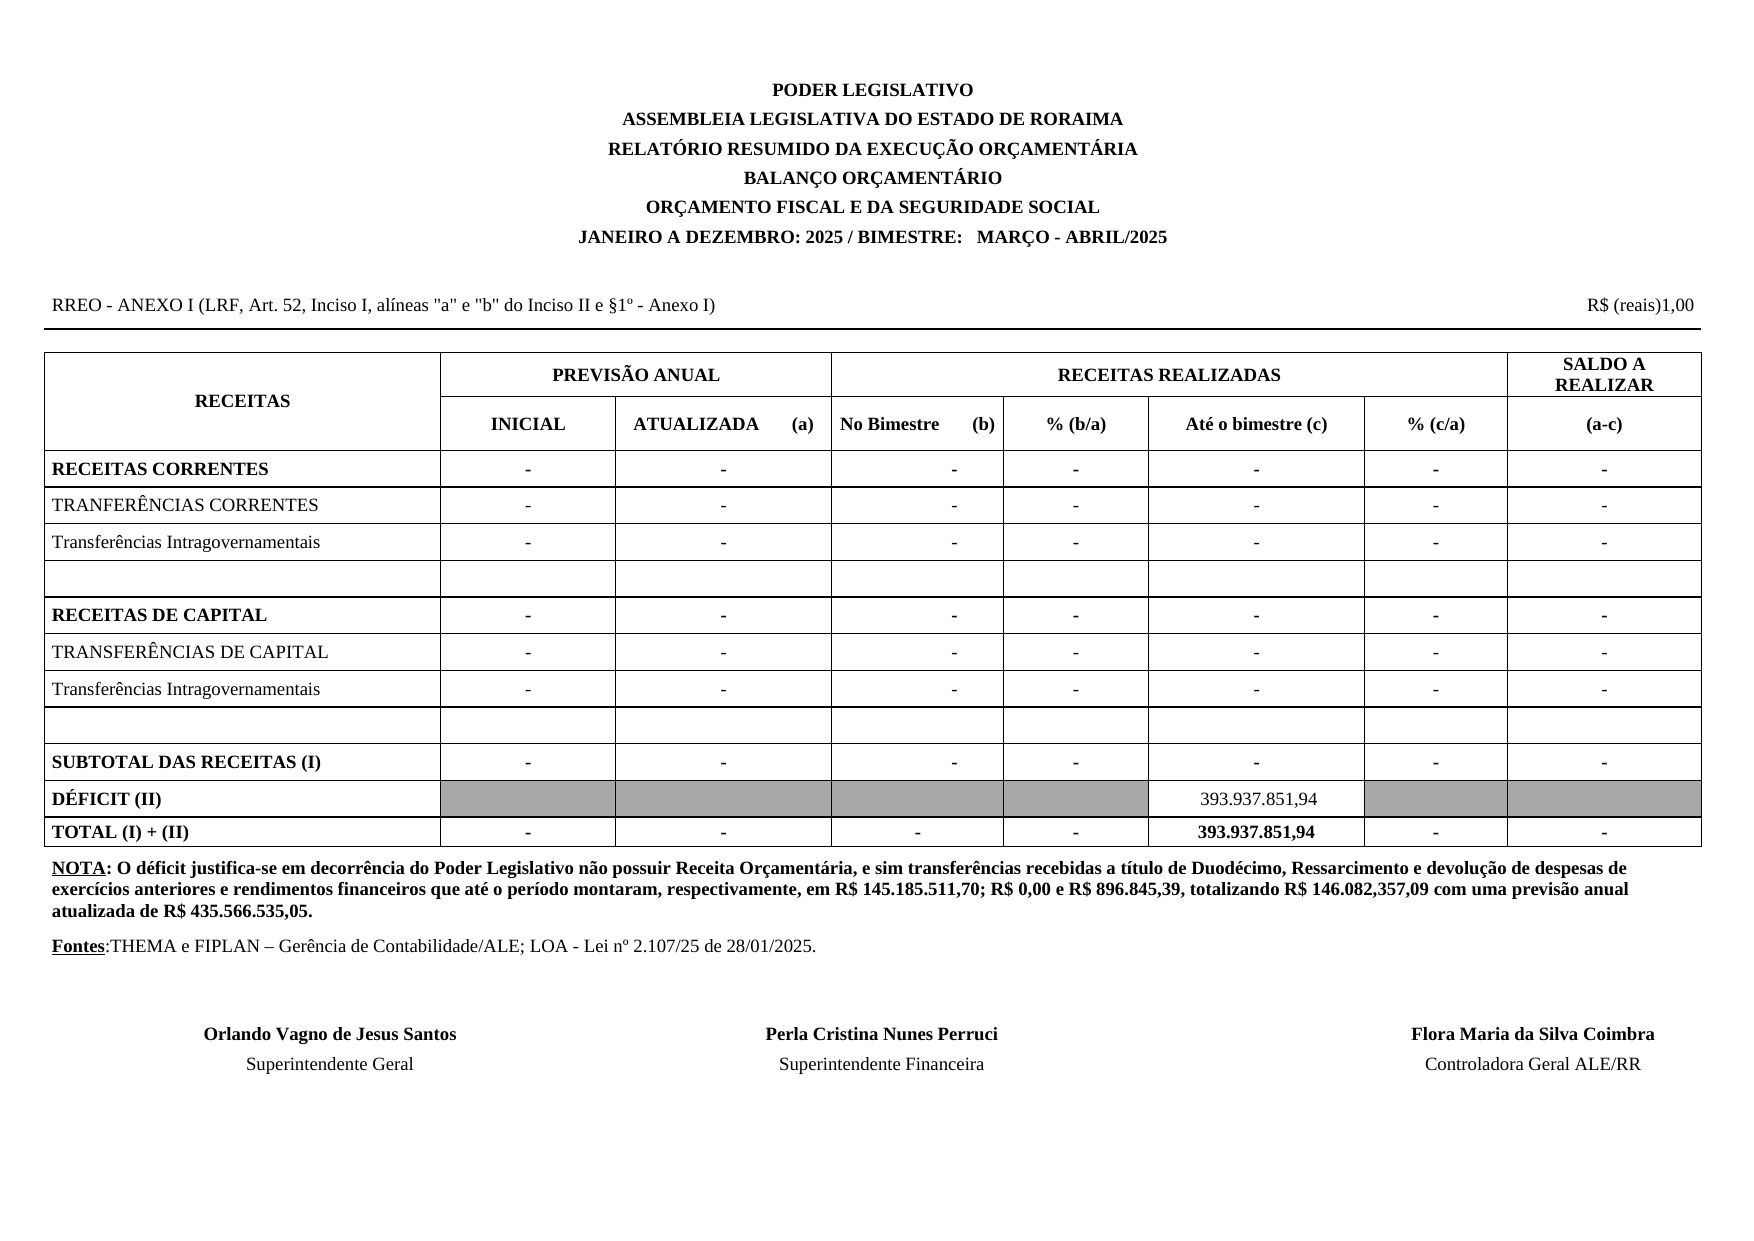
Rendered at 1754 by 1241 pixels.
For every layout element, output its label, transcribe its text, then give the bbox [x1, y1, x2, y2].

table_cell - [832, 744, 1003, 780]
table_cell - [1004, 488, 1148, 523]
table_cell [441, 561, 615, 596]
table_cell RECEITAS CORRENTES [45, 451, 440, 486]
table_cell [1149, 561, 1364, 596]
table_cell PREVISÃO ANUAL [441, 353, 831, 396]
table_cell - [1149, 634, 1364, 670]
table_cell SALDO A REALIZAR [1508, 353, 1701, 396]
table_cell - [441, 524, 615, 560]
table_cell - [832, 634, 1003, 670]
table_cell - [832, 488, 1003, 523]
table_cell - [1365, 451, 1507, 486]
table_cell - [1149, 488, 1364, 523]
table_cell [1004, 961, 1148, 990]
table_cell Perla Cristina Nunes Perruci [615, 1020, 1148, 1049]
table_cell [832, 961, 1004, 990]
table_cell [441, 781, 615, 816]
table_cell - [1149, 451, 1364, 486]
table_cell [1507, 330, 1701, 352]
table_cell [1004, 781, 1148, 816]
table_cell - [1004, 524, 1148, 560]
table_cell - [616, 671, 831, 706]
table_cell - [616, 524, 831, 560]
table_cell DÉFICIT (II) [45, 781, 440, 816]
table_cell [1508, 708, 1701, 743]
table_cell - [1004, 451, 1148, 486]
table_cell [615, 961, 832, 990]
table_cell - [1004, 598, 1148, 633]
table_cell RELATÓRIO RESUMIDO DA EXECUÇÃO ORÇAMENTÁRIA [44, 134, 1701, 163]
table_cell - [1365, 744, 1507, 780]
table_cell [832, 330, 1004, 352]
table_cell [1508, 561, 1701, 596]
table_cell - [1508, 634, 1701, 670]
table_cell [615, 990, 832, 1019]
table_cell [1148, 251, 1364, 281]
table_cell [832, 781, 1003, 816]
table_cell [616, 781, 831, 816]
table_cell - [616, 744, 831, 780]
table_cell INICIAL [441, 397, 615, 450]
table_cell % (c/a) [1365, 397, 1507, 450]
table_cell [1149, 708, 1364, 743]
table_cell [441, 961, 615, 990]
table_cell [616, 561, 831, 596]
table_cell - [616, 488, 831, 523]
table_cell Transferências Intragovernamentais [45, 671, 440, 706]
table_cell [1365, 281, 1507, 328]
table_cell - [441, 744, 615, 780]
table_cell - [1149, 671, 1364, 706]
table_cell [1508, 781, 1701, 816]
table_cell - [832, 671, 1003, 706]
table_cell - [1004, 818, 1148, 846]
table_cell Superintendente Financeira [615, 1049, 1148, 1078]
table_cell RECEITAS DE CAPITAL [45, 598, 440, 633]
table_cell Orlando Vagno de Jesus Santos [44, 1020, 615, 1049]
table_header PODER LEGISLATIVO [44, 75, 1701, 104]
table_cell - [441, 818, 615, 846]
table_cell BALANÇO ORÇAMENTÁRIO [44, 163, 1701, 192]
table_cell 393.937.851,94 [1149, 781, 1364, 816]
table_cell [1148, 961, 1364, 990]
table_cell [1004, 990, 1148, 1019]
table_cell [832, 990, 1004, 1019]
table_cell - [441, 451, 615, 486]
table_cell TRANFERÊNCIAS CORRENTES [45, 488, 440, 523]
table_cell - [832, 451, 1003, 486]
table_cell Até o bimestre (c) [1149, 397, 1364, 450]
table_cell [1507, 251, 1701, 281]
table_cell Controladora Geral ALE/RR [1365, 1049, 1701, 1078]
table_cell - [1508, 524, 1701, 560]
table_cell TRANSFERÊNCIAS DE CAPITAL [45, 634, 440, 670]
table_cell - [616, 598, 831, 633]
table_cell - [1149, 524, 1364, 560]
table_cell [1365, 781, 1507, 816]
table_cell TOTAL (I) + (II) [45, 818, 440, 846]
table_cell [441, 330, 615, 352]
table_cell [1365, 330, 1507, 352]
table_cell [441, 251, 615, 281]
table_cell - [1508, 598, 1701, 633]
table_cell RREO - ANEXO I (LRF, Art. 52, Inciso I, alíneas "a" e "b" do Inciso II e §1º - Anexo I) [44, 281, 1364, 328]
table_cell - [1365, 524, 1507, 560]
table_cell - [832, 598, 1003, 633]
table_cell [44, 990, 441, 1019]
table_cell SUBTOTAL DAS RECEITAS (I) [45, 744, 440, 780]
table_cell JANEIRO A DEZEMBRO: 2025 / BIMESTRE: MARÇO - ABRIL/2025 [44, 222, 1701, 251]
table_cell - [441, 634, 615, 670]
table_cell Transferências Intragovernamentais [45, 524, 440, 560]
table_cell [45, 708, 440, 743]
table_cell [1004, 561, 1148, 596]
table_cell ATUALIZADA (a) [616, 397, 831, 450]
table_cell - [616, 818, 831, 846]
table_cell RECEITAS REALIZADAS [832, 353, 1507, 396]
table_cell [1148, 990, 1364, 1019]
table_cell [616, 708, 831, 743]
table_cell [832, 561, 1003, 596]
table_cell [1507, 961, 1701, 990]
table_cell [1004, 708, 1148, 743]
table_cell [1507, 990, 1701, 1019]
table_cell [1365, 561, 1507, 596]
table_cell [615, 330, 832, 352]
table_cell [832, 708, 1003, 743]
table_cell [1365, 708, 1507, 743]
table_cell - [1365, 598, 1507, 633]
table_cell [1148, 330, 1364, 352]
table_cell - [441, 488, 615, 523]
table_cell [1148, 1049, 1364, 1078]
table_cell [1365, 251, 1507, 281]
table_cell 393.937.851,94 [1149, 818, 1364, 846]
table_cell - [1149, 598, 1364, 633]
table_cell [1148, 1020, 1364, 1049]
table_cell [45, 561, 440, 596]
table_cell [615, 251, 832, 281]
table_cell [441, 990, 615, 1019]
table_cell [1365, 931, 1507, 961]
table_cell - [1508, 671, 1701, 706]
table_cell - [441, 671, 615, 706]
table_cell - [1149, 744, 1364, 780]
table_cell [1004, 330, 1148, 352]
table_cell [1365, 990, 1507, 1019]
table_cell RECEITAS [45, 353, 440, 450]
table_cell - [1508, 744, 1701, 780]
table_cell ORÇAMENTO FISCAL E DA SEGURIDADE SOCIAL [44, 193, 1701, 222]
table_cell [44, 251, 441, 281]
table_cell NOTA: O déficit justifica-se em decorrência do Poder Legislativo não possuir Receita Orçamentária, e sim transferências recebidas a título de Duodécimo, Ressarcimento e devolução de despesas de exercícios anteriores e rendimentos financeiros que até o período montaram, respectivamente, em R$ 145.185.511,70; R$ 0,00 e R$ 896.845,39, totalizando R$ 146.082,357,09 com uma previsão anual atualizada de R$ 435.566.535,05. [44, 847, 1701, 931]
table_cell R$ (reais)1,00 [1507, 281, 1701, 328]
table_cell [1507, 931, 1701, 961]
table_cell - [1365, 671, 1507, 706]
table_cell [44, 961, 441, 990]
table_cell - [1508, 488, 1701, 523]
table_cell (a-c) [1508, 397, 1701, 450]
table_cell - [1508, 818, 1701, 846]
table_cell [1365, 961, 1507, 990]
table_cell - [1004, 744, 1148, 780]
table_cell - [1004, 634, 1148, 670]
table_cell No Bimestre (b) [832, 397, 1003, 450]
table_cell - [1365, 818, 1507, 846]
table_cell [44, 330, 441, 352]
table_cell ASSEMBLEIA LEGISLATIVA DO ESTADO DE RORAIMA [44, 104, 1701, 134]
table_cell - [1508, 451, 1701, 486]
table_cell - [1004, 671, 1148, 706]
table_cell Flora Maria da Silva Coimbra [1365, 1020, 1701, 1049]
table_cell [1148, 931, 1364, 961]
table_cell - [832, 818, 1003, 846]
table_cell Fontes:THEMA e FIPLAN – Gerência de Contabilidade/ALE; LOA - Lei nº 2.107/25 de 28/01/2025. [44, 931, 1148, 961]
table_cell - [616, 634, 831, 670]
table_cell - [616, 451, 831, 486]
table_cell Superintendente Geral [44, 1049, 615, 1078]
table_cell - [832, 524, 1003, 560]
table_cell [832, 251, 1004, 281]
table_cell [441, 708, 615, 743]
table_cell - [1365, 488, 1507, 523]
table_cell - [441, 598, 615, 633]
table_cell - [1365, 634, 1507, 670]
table_cell % (b/a) [1004, 397, 1148, 450]
table_cell [1004, 251, 1148, 281]
